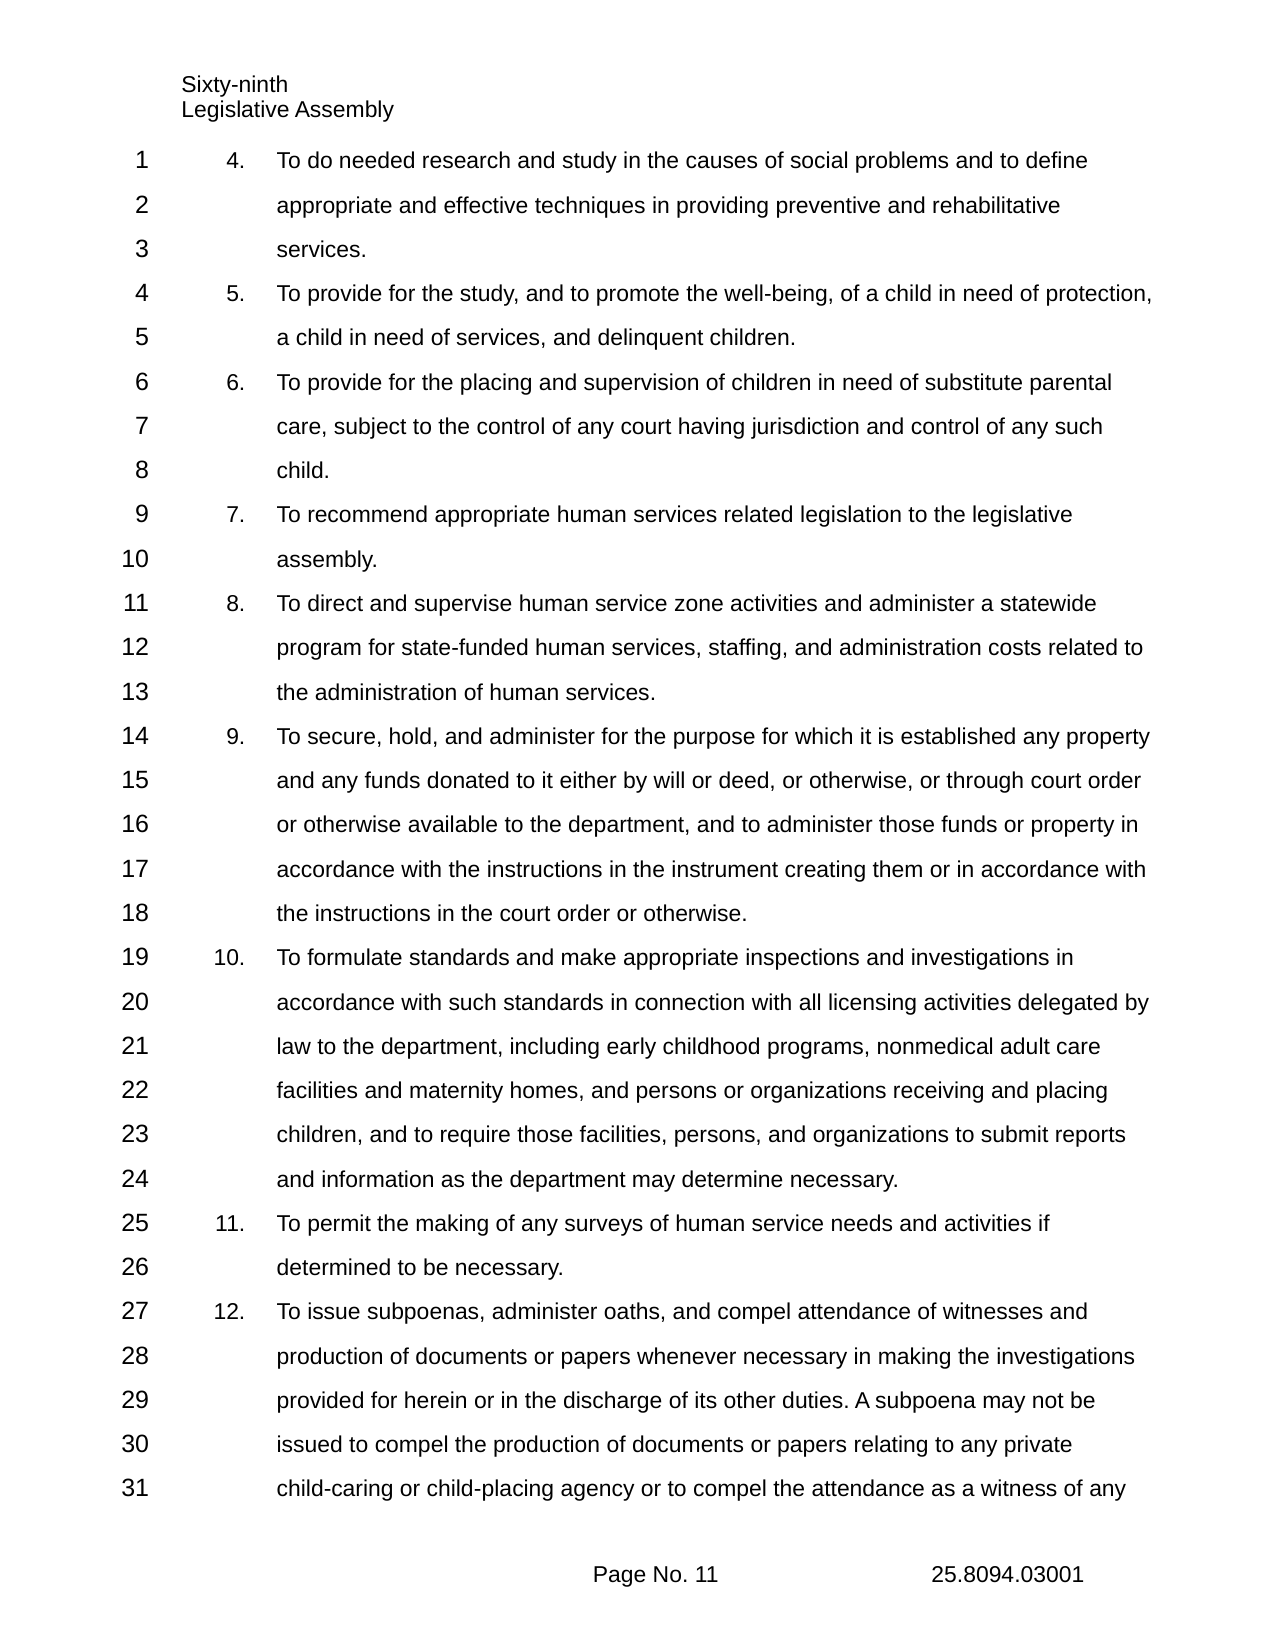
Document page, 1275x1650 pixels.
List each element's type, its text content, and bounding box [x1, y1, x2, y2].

text 7. To recommend appropriate human services related legislation to the legislative assembly. [181, 487, 1154, 576]
text 12. To issue subpoenas, administer oaths, and compel attendance of witnesses and production of documents or papers whenever necessary in making the investigations provided for herein or in the discharge of its other duties. A subpoena may not be issued to compel the production of documents or papers relating to any private child‑caring or child‑placing agency or to compel the attendance as a witness of any [181, 1284, 1154, 1506]
text 11. To permit the making of any surveys of human service needs and activities if determined to be necessary. [181, 1196, 1154, 1284]
text 10. To formulate standards and make appropriate inspections and investigations in accordance with such standards in connection with all licensing activities delegated by law to the department, including early childhood programs, nonmedical adult care facilities and maternity homes, and persons or organizations receiving and placing children, and to require those facilities, persons, and organizations to submit reports and information as the department may determine necessary. [181, 930, 1154, 1196]
text 6. To provide for the placing and supervision of children in need of substitute parental care, subject to the control of any court having jurisdiction and control of any such child. [181, 355, 1154, 487]
text 4. To do needed research and study in the causes of social problems and to define appropriate and effective techniques in providing preventive and rehabilitative services. [181, 133, 1154, 266]
text 5. To provide for the study, and to promote the well‑being, of a child in need of protection, a child in need of services, and delinquent children. [181, 266, 1154, 355]
text 9. To secure, hold, and administer for the purpose for which it is established any property and any funds donated to it either by will or deed, or otherwise, or through court order or otherwise available to the department, and to administer those funds or property in accordance with the instructions in the instrument creating them or in accordance with the instructions in the court order or otherwise. [181, 709, 1154, 930]
text 8. To direct and supervise human service zone activities and administer a statewide program for state‑funded human services, staffing, and administration costs related to the administration of human services. [181, 576, 1154, 709]
